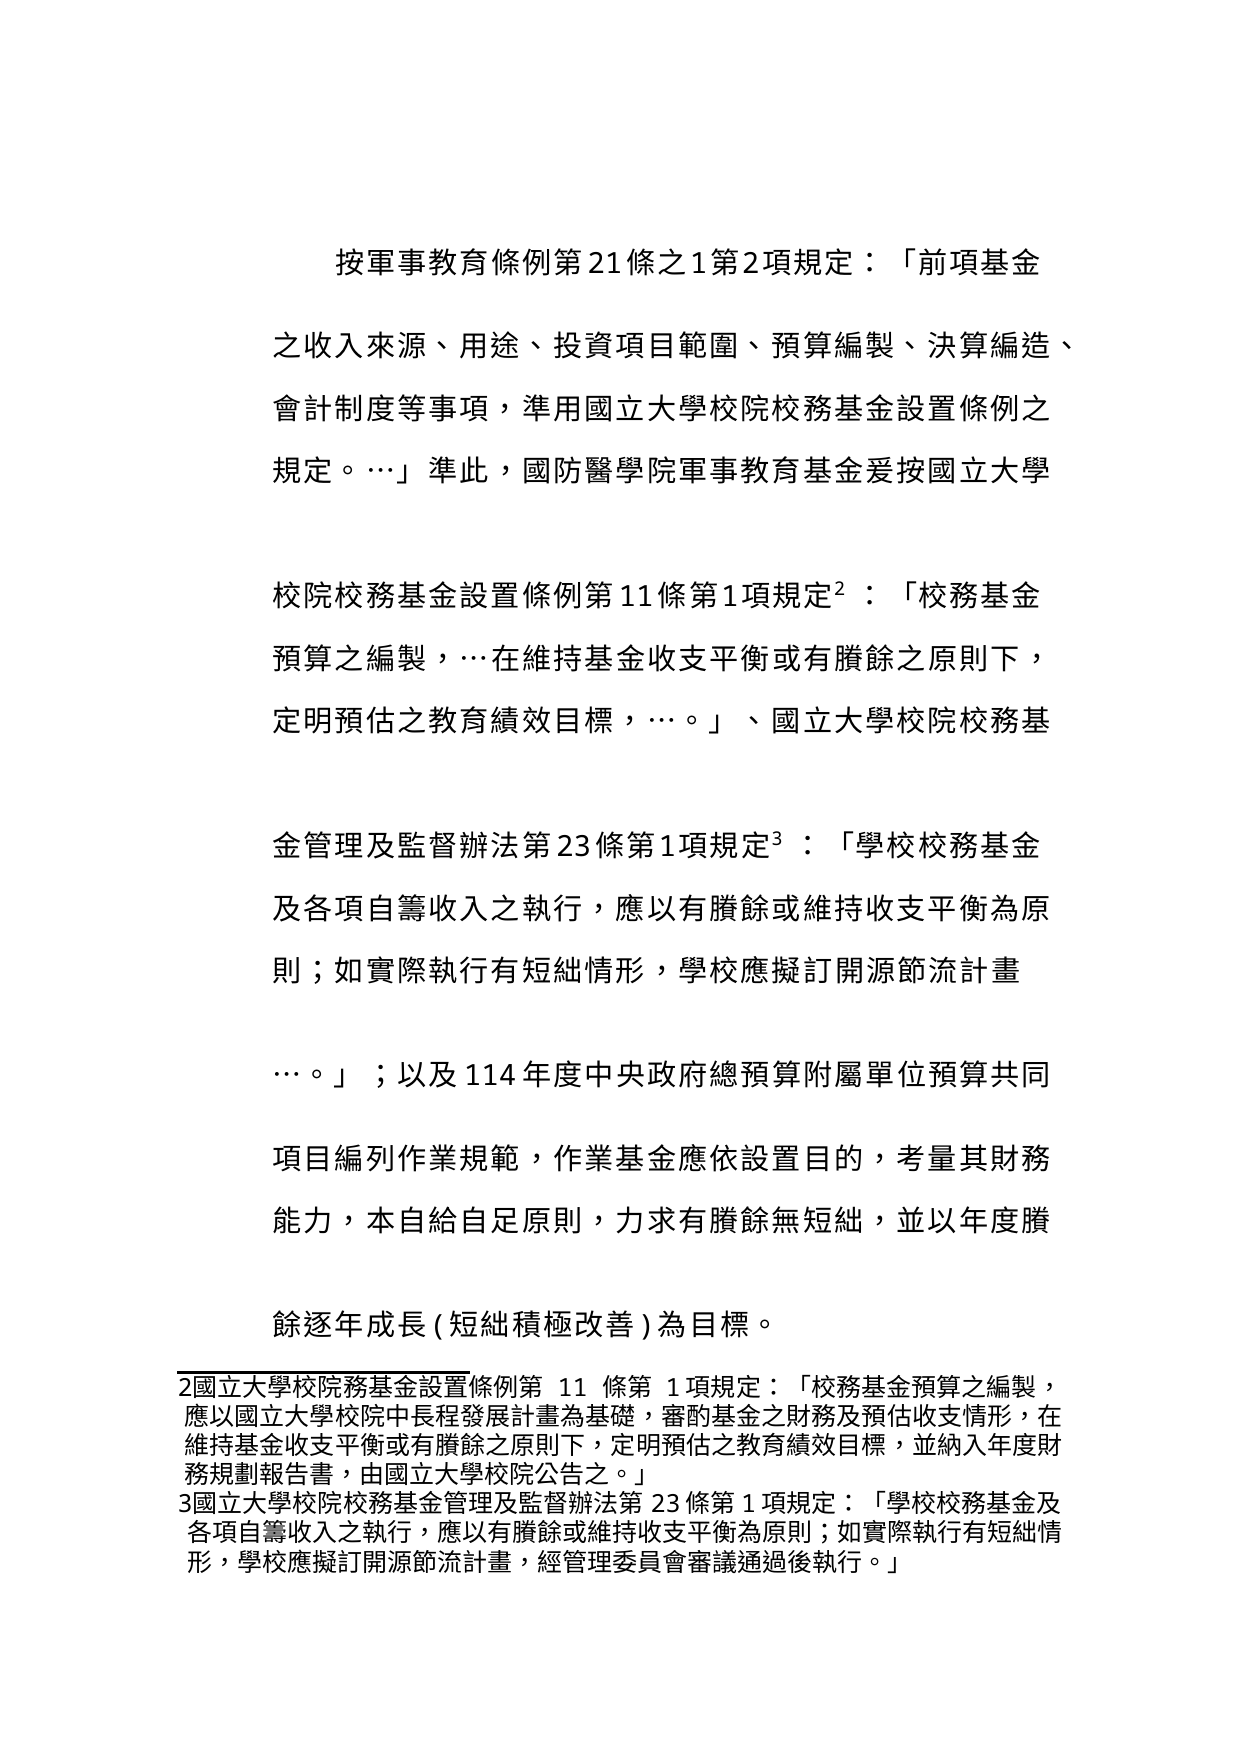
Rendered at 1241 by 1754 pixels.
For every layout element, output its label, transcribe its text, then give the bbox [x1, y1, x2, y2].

text 按軍事教育條例第21條之1第2項規定：「前項基金之收入來源、用途、投資項目範圍、預算編製、決算編造、會計制度等事項，準用國立大學校院校務基金設置條例之規定。…」準此，國防醫學院軍事教育基金爰按國立大學校院校務基金設置條例第11條第1項規定：「校務基金預算之編製，…在維持基金收支平衡或有賸餘之原則下，定明預估之教育績效目標，…。」、國立大學校院校務基金管理及監督辦法第23條第1項規定：「學校校務基金及各項自籌收入之執行，應以有賸餘或維持收支平衡為原則；如實際執行有短絀情形，學校應擬訂開源節流計畫…。」；以及114年度中央政府總預算附屬單位預算共同項目編列作業規範，作業基金應依設置目的，考量其財務能力，本自給自足原則，力求有賸餘無短絀，並以年度賸餘逐年成長(短絀積極改善)為目標。 [266, 177, 1063, 1365]
text 國立大學校院校務基金管理及監督辦法第23條第1項規定：「學校校務基金及各項自籌收入之執行，應以有賸餘或維持收支平衡為原則；如實際執行有短絀情形，學校應擬訂開源節流計畫，經管理委員會審議通過後執行。」 [177, 1489, 1063, 1577]
text 國立大學校院務基金設置條例第 11 條第 1項規定：「校務基金預算之編製，應以國立大學校院中長程發展計畫為基礎，審酌基金之財務及預估收支情形，在維持基金收支平衡或有賸餘之原則下，定明預估之教育績效目標，並納入年度財務規劃報告書，由國立大學校院公告之。」 [177, 1373, 1063, 1489]
